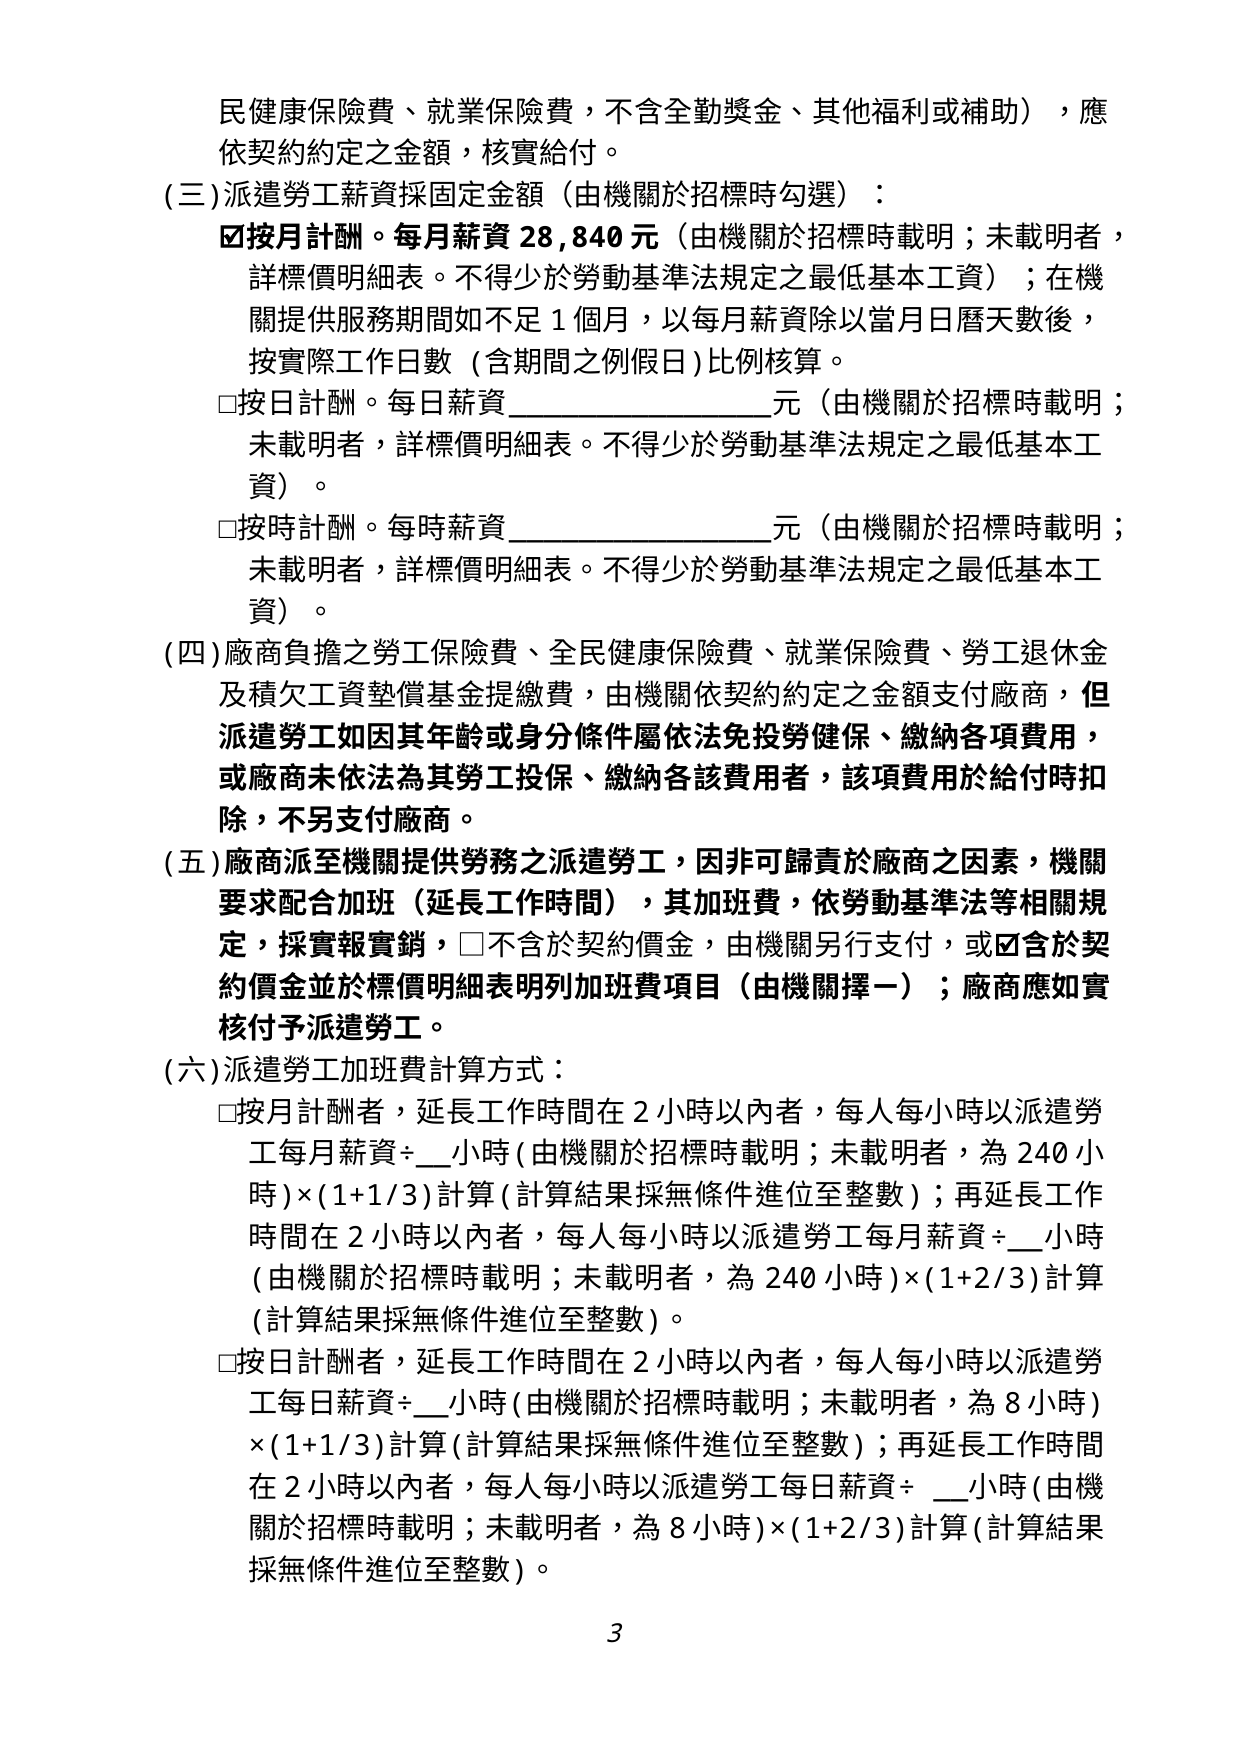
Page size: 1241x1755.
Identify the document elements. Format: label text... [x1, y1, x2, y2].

text □按日計酬者，延長工作時間在2小時以內者，每人每小時以派遣勞工每日薪資÷__小時(由機關於招標時載明；未載明者，為8小時)×(1+1/3)計算(計算結果採無條件進位至整數)；再延長工作時間在2小時以內者，每人每小時以派遣勞工每日薪資÷ __小時(由機關於招標時載明；未載明者，為8小時)×(1+2/3)計算(計算結果採無條件進位至整數)。 [218, 1339, 1104, 1589]
text (六)派遣勞工加班費計算方式： [159, 1047, 1110, 1089]
text (五)廠商派至機關提供勞務之派遣勞工，因非可歸責於廠商之因素，機關要求配合加班（延長工作時間），其加班費，依勞動基準法等相關規定，採實報實銷，□不含於契約價金，由機關另行支付，或含於契約價金並於標價明細表明列加班費項目（由機關擇ㄧ）；廠商應如實核付予派遣勞工。 [159, 839, 1110, 1047]
text □按時計酬。每時薪資_______________元（由機關於招標時載明；未載明者，詳標價明細表。不得少於勞動基準法規定之最低基本工資）。 [218, 505, 1104, 630]
text 按月計酬。每月薪資28,840元（由機關於招標時載明；未載明者，詳標價明細表。不得少於勞動基準法規定之最低基本工資）；在機關提供服務期間如不足1個月，以每月薪資除以當月日曆天數後，按實際工作日數 (含期間之例假日)比例核算。 [218, 214, 1104, 380]
text 民健康保險費、就業保險費，不含全勤獎金、其他福利或補助），應依契約約定之金額，核實給付。 [159, 89, 1110, 172]
text (四)廠商負擔之勞工保險費、全民健康保險費、就業保險費、勞工退休金及積欠工資墊償基金提繳費，由機關依契約約定之金額支付廠商，但派遣勞工如因其年齡或身分條件屬依法免投勞健保、繳納各項費用，或廠商未依法為其勞工投保、繳納各該費用者，該項費用於給付時扣除，不另支付廠商。 [159, 630, 1110, 839]
text □按月計酬者，延長工作時間在2小時以內者，每人每小時以派遣勞工每月薪資÷__小時(由機關於招標時載明；未載明者，為240小時)×(1+1/3)計算(計算結果採無條件進位至整數)；再延長工作時間在2小時以內者，每人每小時以派遣勞工每月薪資÷__小時(由機關於招標時載明；未載明者，為240小時)×(1+2/3)計算(計算結果採無條件進位至整數)。 [218, 1089, 1104, 1339]
text □按日計酬。每日薪資_______________元（由機關於招標時載明；未載明者，詳標價明細表。不得少於勞動基準法規定之最低基本工資）。 [218, 380, 1104, 505]
text (三)派遣勞工薪資採固定金額（由機關於招標時勾選）： [159, 172, 1110, 214]
